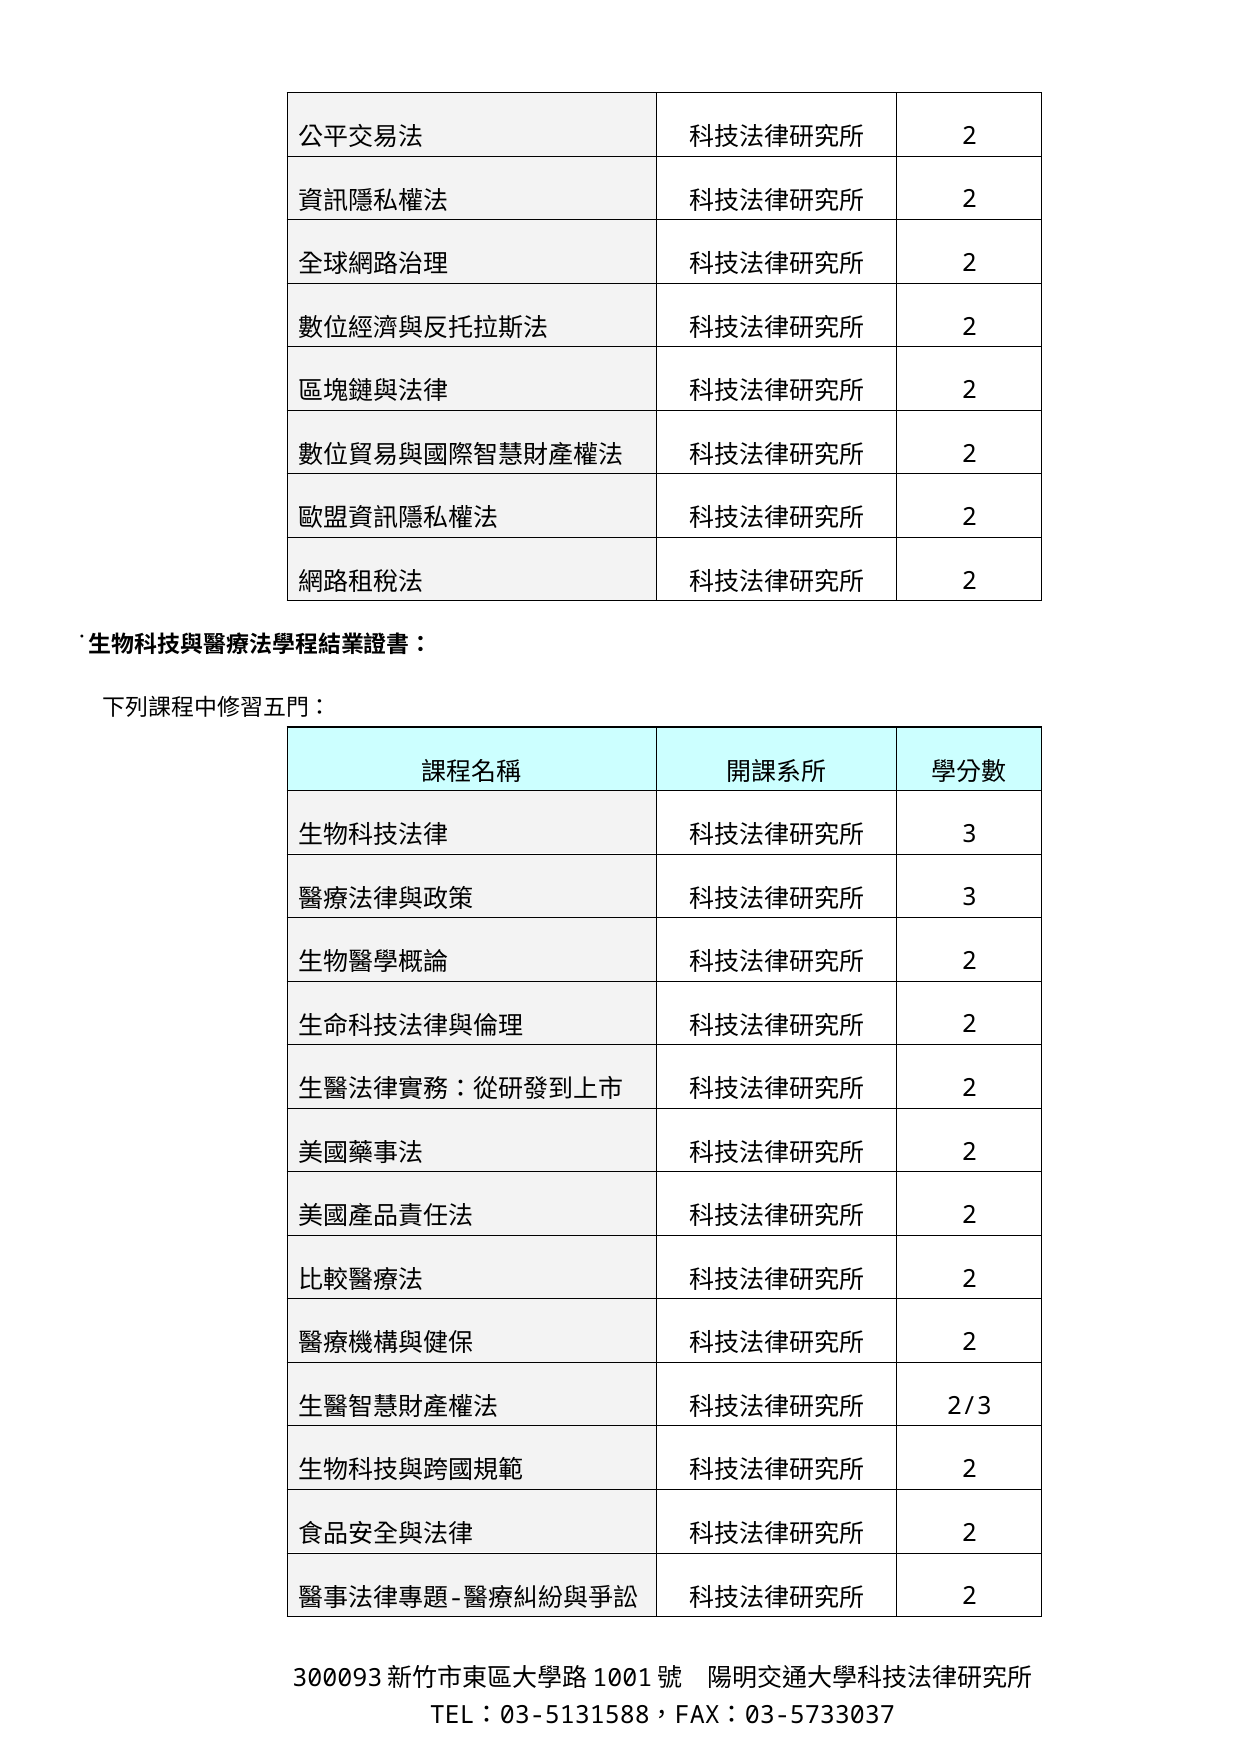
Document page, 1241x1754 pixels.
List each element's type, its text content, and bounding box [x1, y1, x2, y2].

table_cell 食品安全與法律 [288, 1490, 656, 1552]
table_cell 2 [897, 982, 1041, 1044]
table_cell 科技法律研究所 [657, 1426, 896, 1489]
table_cell 醫療機構與健保 [288, 1299, 656, 1362]
table_cell 科技法律研究所 [657, 855, 896, 917]
table_cell 3 [897, 855, 1041, 917]
table_cell 科技法律研究所 [657, 791, 896, 853]
table_cell 醫療法律與政策 [288, 855, 656, 917]
table_cell 公平交易法 [288, 93, 656, 156]
table_cell 科技法律研究所 [657, 1554, 896, 1616]
table_cell 生物科技法律 [288, 791, 656, 853]
table_cell 2 [897, 1426, 1041, 1489]
table_cell 2 [897, 93, 1041, 156]
table_cell 科技法律研究所 [657, 1490, 896, 1552]
table_cell 醫事法律專題-醫療糾紛與爭訟 [288, 1554, 656, 1616]
table_cell 歐盟資訊隱私權法 [288, 474, 656, 537]
table_cell 2 [897, 411, 1041, 473]
table_cell 2 [897, 1172, 1041, 1235]
table_cell 科技法律研究所 [657, 1172, 896, 1235]
table_cell 2 [897, 1045, 1041, 1108]
table_cell 資訊隱私權法 [288, 157, 656, 219]
table_header 開課系所 [657, 728, 896, 790]
table_cell 科技法律研究所 [657, 1109, 896, 1171]
table_cell 2 [897, 538, 1041, 600]
table_cell 全球網路治理 [288, 220, 656, 283]
table_header 課程名稱 [288, 728, 656, 790]
table_cell 數位經濟與反托拉斯法 [288, 284, 656, 346]
table_cell 比較醫療法 [288, 1236, 656, 1298]
table_cell 2/3 [897, 1363, 1041, 1425]
table_cell 科技法律研究所 [657, 411, 896, 473]
table_cell 科技法律研究所 [657, 157, 896, 219]
table_cell 生物科技與跨國規範 [288, 1426, 656, 1489]
table_cell 2 [897, 1299, 1041, 1362]
table_cell 3 [897, 791, 1041, 853]
table_cell 科技法律研究所 [657, 1045, 896, 1108]
table_cell 生物醫學概論 [288, 918, 656, 981]
table_cell 美國產品責任法 [288, 1172, 656, 1235]
table_cell 科技法律研究所 [657, 1236, 896, 1298]
table_cell 區塊鏈與法律 [288, 347, 656, 410]
table_cell 科技法律研究所 [657, 220, 896, 283]
table_cell 網路租稅法 [288, 538, 656, 600]
table_cell 數位貿易與國際智慧財產權法 [288, 411, 656, 473]
table_cell 科技法律研究所 [657, 918, 896, 981]
table_cell 科技法律研究所 [657, 538, 896, 600]
table_cell 2 [897, 1109, 1041, 1171]
table_cell 2 [897, 1554, 1041, 1616]
text ˙生物科技與醫療法學程結業證書： [75, 601, 1181, 664]
table_cell 科技法律研究所 [657, 1299, 896, 1362]
table_cell 科技法律研究所 [657, 982, 896, 1044]
table_cell 生醫智慧財產權法 [288, 1363, 656, 1425]
table_cell 2 [897, 284, 1041, 346]
table_cell 2 [897, 474, 1041, 537]
table_cell 2 [897, 1490, 1041, 1552]
table_cell 生命科技法律與倫理 [288, 982, 656, 1044]
table_cell 2 [897, 220, 1041, 283]
table_cell 2 [897, 1236, 1041, 1298]
table_cell 科技法律研究所 [657, 474, 896, 537]
table_header 學分數 [897, 728, 1041, 790]
table_cell 科技法律研究所 [657, 93, 896, 156]
table_cell 科技法律研究所 [657, 1363, 896, 1425]
table_cell 生醫法律實務：從研發到上市 [288, 1045, 656, 1108]
text 下列課程中修習五門： [75, 664, 1181, 726]
table_cell 美國藥事法 [288, 1109, 656, 1171]
table_cell 科技法律研究所 [657, 347, 896, 410]
table_cell 2 [897, 347, 1041, 410]
table_cell 科技法律研究所 [657, 284, 896, 346]
table_cell 2 [897, 918, 1041, 981]
table_cell 2 [897, 157, 1041, 219]
